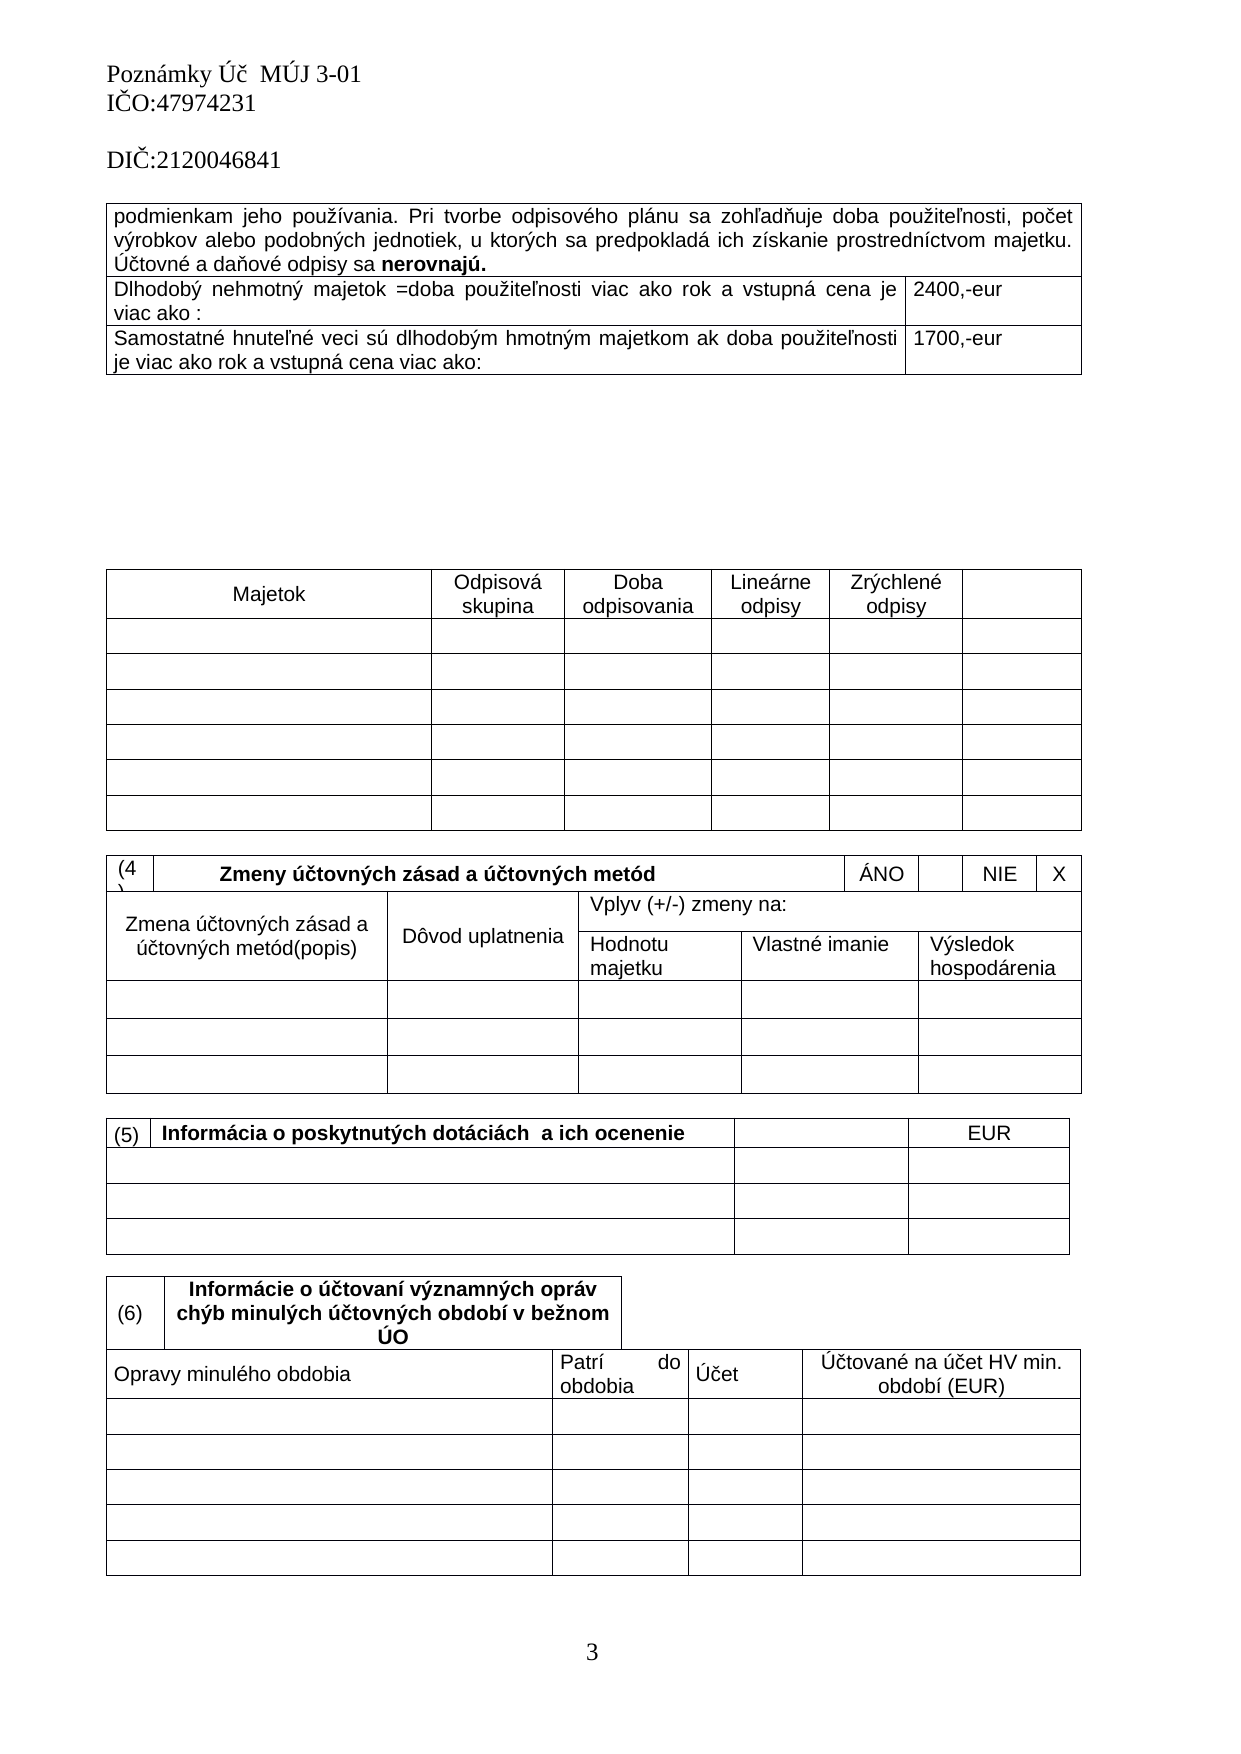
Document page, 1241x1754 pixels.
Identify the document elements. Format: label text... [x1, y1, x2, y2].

table_cell [963, 690, 1081, 724]
table_header Majetok [107, 570, 431, 618]
table_cell [742, 1056, 918, 1092]
table_cell [735, 1219, 908, 1253]
table_cell [963, 760, 1081, 795]
table_cell Patrí do obdobia [553, 1350, 688, 1398]
table_cell [107, 690, 431, 724]
table_cell [107, 1184, 734, 1218]
table_header [919, 856, 962, 891]
table_cell [107, 760, 431, 795]
table_cell [107, 1148, 734, 1183]
table_cell [107, 725, 431, 759]
table_cell [742, 1019, 918, 1055]
table_cell [565, 690, 711, 724]
table_header ÁNO [845, 856, 918, 891]
table_cell [107, 654, 431, 688]
table_cell [963, 619, 1081, 653]
table_cell [803, 1435, 1080, 1469]
table_cell [712, 796, 829, 830]
table_cell [565, 760, 711, 795]
table_cell [579, 981, 741, 1017]
table_cell [712, 654, 829, 688]
table_cell [712, 690, 829, 724]
table_cell 1700,-eur [906, 326, 1081, 374]
table_cell Účtované na účet HV min. období (EUR) [803, 1350, 1080, 1398]
table_cell Vlastné imanie [742, 932, 918, 980]
table_cell 2400,-eur [906, 277, 1081, 325]
table_cell [909, 1184, 1069, 1218]
table_cell [432, 796, 564, 830]
table_cell [565, 725, 711, 759]
table_cell [553, 1470, 688, 1504]
table_cell [963, 796, 1081, 830]
table_cell [919, 1019, 1081, 1055]
table_cell [919, 1056, 1081, 1092]
table_cell [689, 1470, 802, 1504]
table_cell [830, 725, 962, 759]
table_header Informácie o účtovaní významných opráv chýb minulých účtovných období v bežnom ÚO [165, 1277, 621, 1349]
table_cell [107, 1435, 552, 1469]
table_cell [830, 690, 962, 724]
table_cell [579, 1019, 741, 1055]
table_header [963, 570, 1081, 618]
table_cell [553, 1541, 688, 1575]
table_header Zrýchlené odpisy [830, 570, 962, 618]
table_header EUR [909, 1119, 1069, 1147]
table_cell Hodnotu majetku [579, 932, 741, 980]
table_cell [742, 981, 918, 1017]
table_cell [735, 1148, 908, 1183]
table_cell [830, 619, 962, 653]
table_cell [432, 654, 564, 688]
table_cell [712, 725, 829, 759]
table_cell [432, 619, 564, 653]
table_header Zmeny účtovných zásad a účtovných metód [154, 856, 844, 891]
table_cell [565, 796, 711, 830]
table_cell [830, 796, 962, 830]
table_cell [689, 1541, 802, 1575]
table_cell [909, 1219, 1069, 1253]
table_cell [107, 1219, 734, 1253]
table_cell [712, 619, 829, 653]
table_cell Opravy minulého obdobia [107, 1350, 552, 1398]
table_header Informácia o poskytnutých dotáciách a ich ocenenie [151, 1119, 734, 1147]
table_header X [1037, 856, 1081, 891]
table_cell [735, 1184, 908, 1218]
table_header Lineárne odpisy [712, 570, 829, 618]
table_cell [107, 1056, 387, 1092]
table_cell [919, 981, 1081, 1017]
table_cell Dlhodobý nehmotný majetok =doba použiteľnosti viac ako rok a vstupná cena je viac ako : [107, 277, 905, 325]
table_cell [107, 1399, 552, 1433]
table_cell [579, 1056, 741, 1092]
table_cell [963, 725, 1081, 759]
table_cell [432, 690, 564, 724]
table_cell [388, 1019, 578, 1055]
table_header [107, 1277, 164, 1349]
table_cell [388, 1056, 578, 1092]
table_cell [565, 654, 711, 688]
table_cell [553, 1399, 688, 1433]
table_cell [803, 1541, 1080, 1575]
table_cell [107, 981, 387, 1017]
table_cell [830, 654, 962, 688]
table_cell [712, 760, 829, 795]
table_cell Účet [689, 1350, 802, 1398]
table_cell [689, 1435, 802, 1469]
table_cell podmienkam jeho používania. Pri tvorbe odpisového plánu sa zohľadňuje doba použiteľnosti, počet výrobkov alebo podobných jednotiek, u ktorých sa predpokladá ich získanie prostredníctvom majetku. Účtovné a daňové odpisy sa nerovnajú. [107, 204, 1081, 276]
table_cell [388, 981, 578, 1017]
table_cell [107, 796, 431, 830]
table_cell [432, 725, 564, 759]
table_cell [553, 1435, 688, 1469]
table_cell Výsledok hospodárenia [919, 932, 1081, 980]
table_cell [107, 1019, 387, 1055]
table_header Odpisová skupina [432, 570, 564, 618]
table_cell [689, 1505, 802, 1540]
table_cell Samostatné hnuteľné veci sú dlhodobým hmotným majetkom ak doba použiteľnosti je viac ako rok a vstupná cena viac ako: [107, 326, 905, 374]
table_cell [107, 1541, 552, 1575]
table_cell [553, 1505, 688, 1540]
table_cell [689, 1399, 802, 1433]
table_header [107, 856, 153, 891]
table_cell [803, 1470, 1080, 1504]
table_header Doba odpisovania [565, 570, 711, 618]
table_cell [107, 1505, 552, 1540]
table_cell [432, 760, 564, 795]
table_cell Dôvod uplatnenia [388, 892, 578, 980]
table_cell [909, 1148, 1069, 1183]
table_cell [830, 760, 962, 795]
table_cell [803, 1399, 1080, 1433]
table_header [107, 1119, 150, 1147]
table_cell Zmena účtovných zásad a účtovných metód(popis) [107, 892, 387, 980]
table_header NIE [963, 856, 1036, 891]
table_cell [107, 619, 431, 653]
table_cell [803, 1505, 1080, 1540]
table_cell [565, 619, 711, 653]
table_header [735, 1119, 908, 1147]
table_cell [107, 1470, 552, 1504]
table_cell [963, 654, 1081, 688]
table_cell Vplyv (+/-) zmeny na: [579, 892, 1081, 931]
